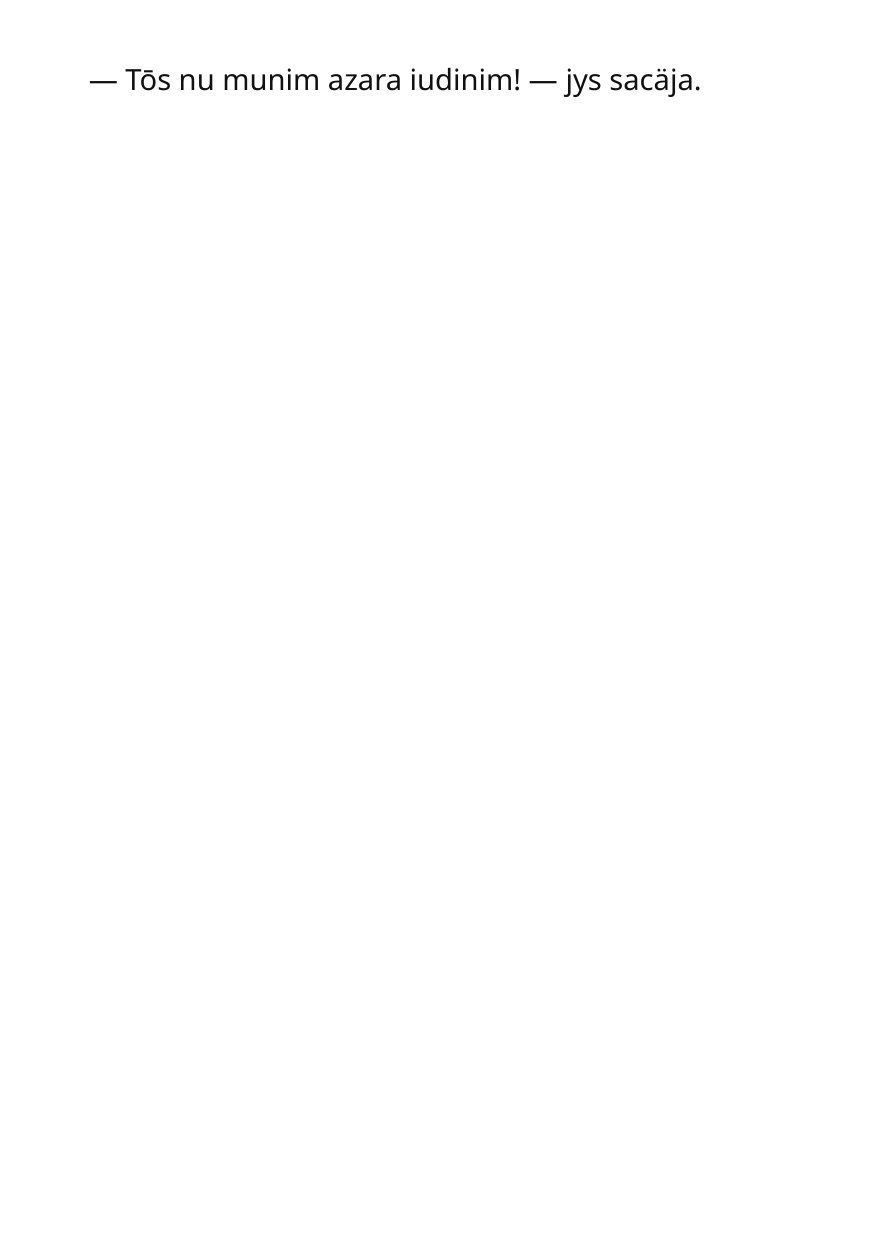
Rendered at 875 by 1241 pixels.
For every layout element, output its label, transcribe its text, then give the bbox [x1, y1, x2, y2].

text — Tōs nu munim azara iudinim! — jys sacäja. [59, 59, 815, 99]
